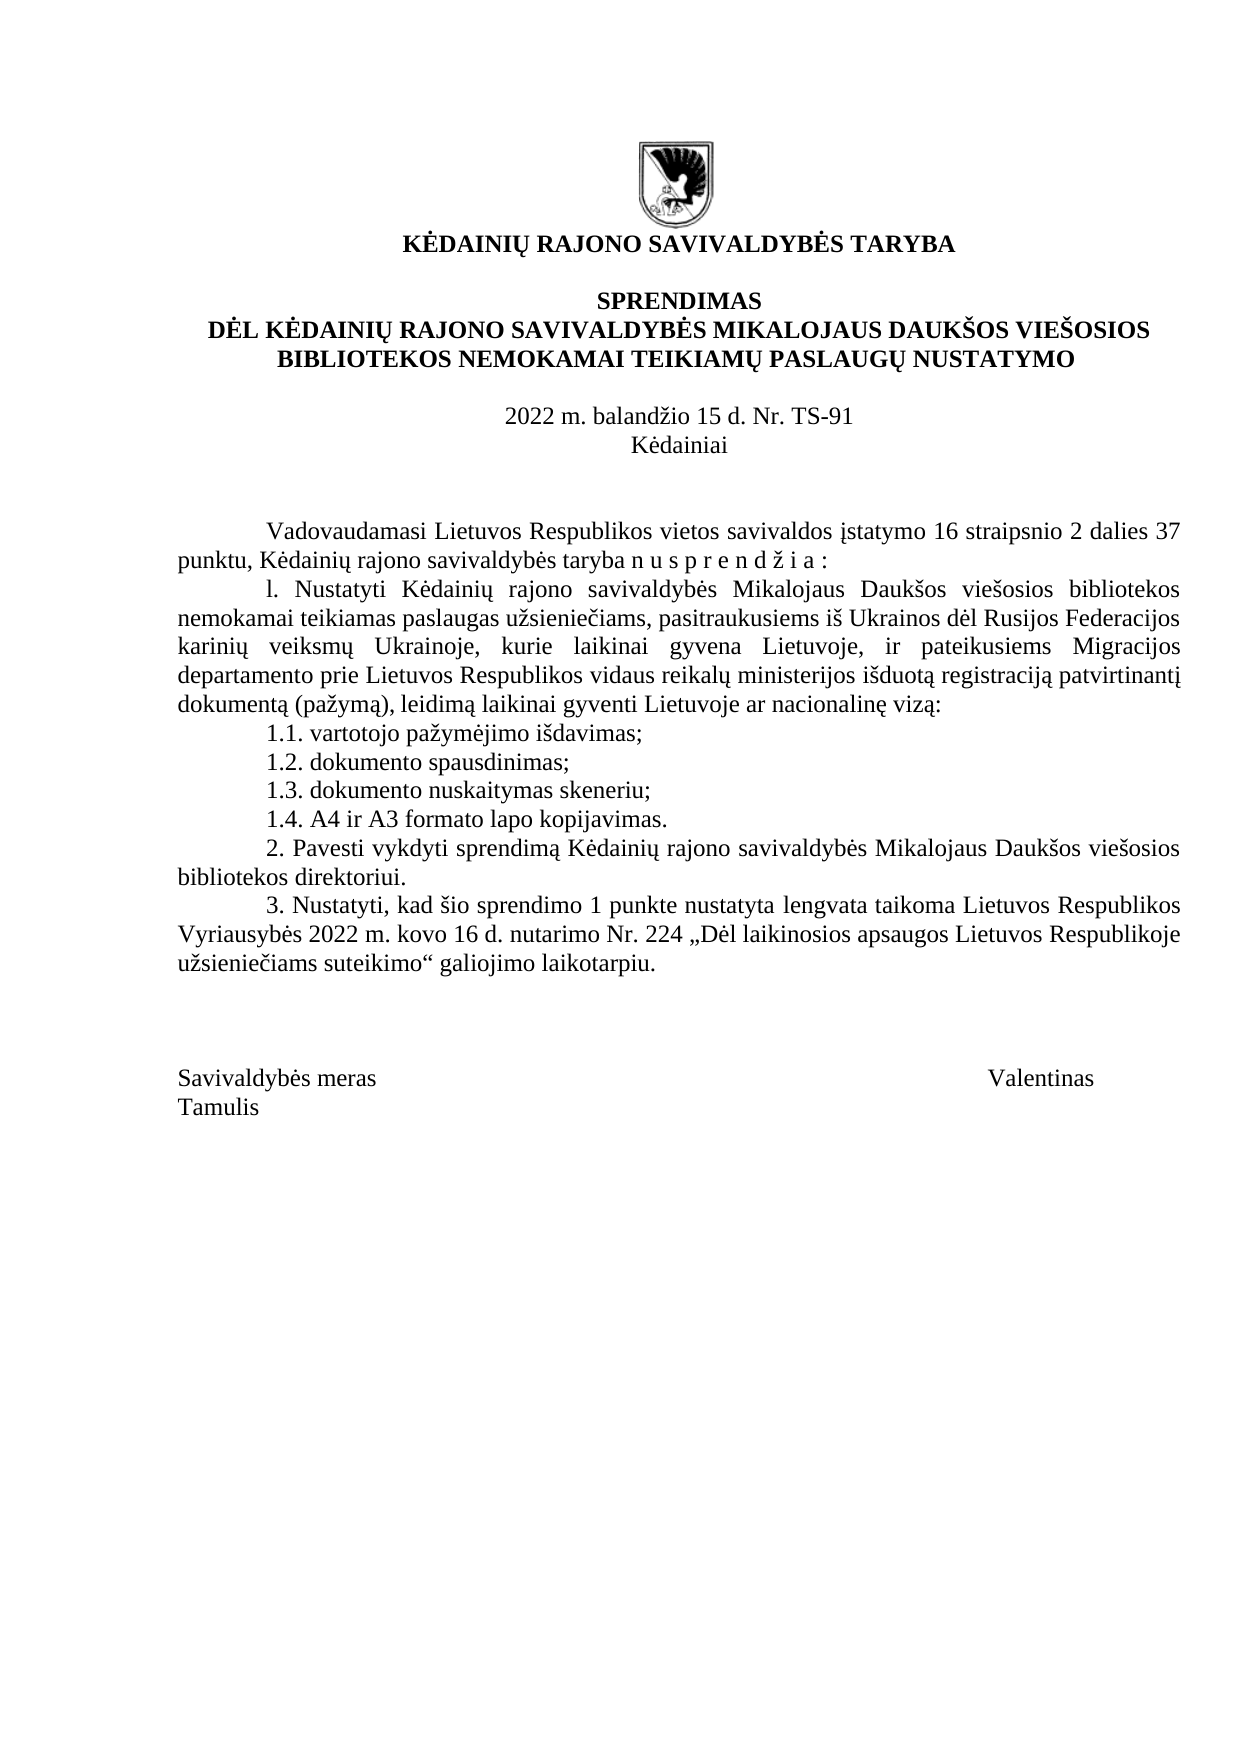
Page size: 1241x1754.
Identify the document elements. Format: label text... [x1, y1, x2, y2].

text 1.2. dokumento spausdinimas; [177, 747, 1181, 776]
text SPRENDIMAS [177, 286, 1181, 315]
text KĖDAINIŲ RAJONO SAVIVALDYBĖS TARYBA [177, 229, 1181, 258]
text l. Nustatyti Kėdainių rajono savivaldybės Mikalojaus Daukšos viešosios bibliotekos nemokamai teikiamas paslaugas užsieniečiams, pasitraukusiems iš Ukrainos dėl Rusijos Federacijos karinių veiksmų Ukrainoje, kurie laikinai gyvena Lietuvoje, ir pateikusiems Migracijos departamento prie Lietuvos Respublikos vidaus reikalų ministerijos išduotą registraciją patvirtinantį dokumentą (pažymą), leidimą laikinai gyventi Lietuvoje ar nacionalinę vizą: [177, 574, 1181, 718]
text 1.3. dokumento nuskaitymas skeneriu; [177, 776, 1181, 804]
text Savivaldybės meras Valentinas Tamulis [177, 1063, 1181, 1121]
text Vadovaudamasi Lietuvos Respublikos vietos savivaldos įstatymo 16 straipsnio 2 dalies 37 punktu, Kėdainių rajono savivaldybės taryba nusprendžia: [177, 516, 1181, 574]
text Kėdainiai [177, 430, 1181, 459]
text 1.1. vartotojo pažymėjimo išdavimas; [177, 718, 1181, 747]
text 3. Nustatyti, kad šio sprendimo 1 punkte nustatyta lengvata taikoma Lietuvos Respublikos Vyriausybės 2022 m. kovo 16 d. nutarimo Nr. 224 „Dėl laikinosios apsaugos Lietuvos Respublikoje užsieniečiams suteikimo“ galiojimo laikotarpiu. [177, 891, 1181, 977]
text 1.4. A4 ir A3 formato lapo kopijavimas. [177, 804, 1181, 833]
text 2. Pavesti vykdyti sprendimą Kėdainių rajono savivaldybės Mikalojaus Daukšos viešosios bibliotekos direktoriui. [177, 833, 1181, 891]
text DĖL KĖDAINIŲ RAJONO SAVIVALDYBĖS MIKALOJAUS DAUKŠOS VIEŠOSIOS BIBLIOTEKOS NEMOKAMAI TEIKIAMŲ PASLAUGŲ NUSTATYMO [177, 315, 1181, 373]
text 2022 m. balandžio 15 d. Nr. TS-91 [177, 401, 1181, 430]
